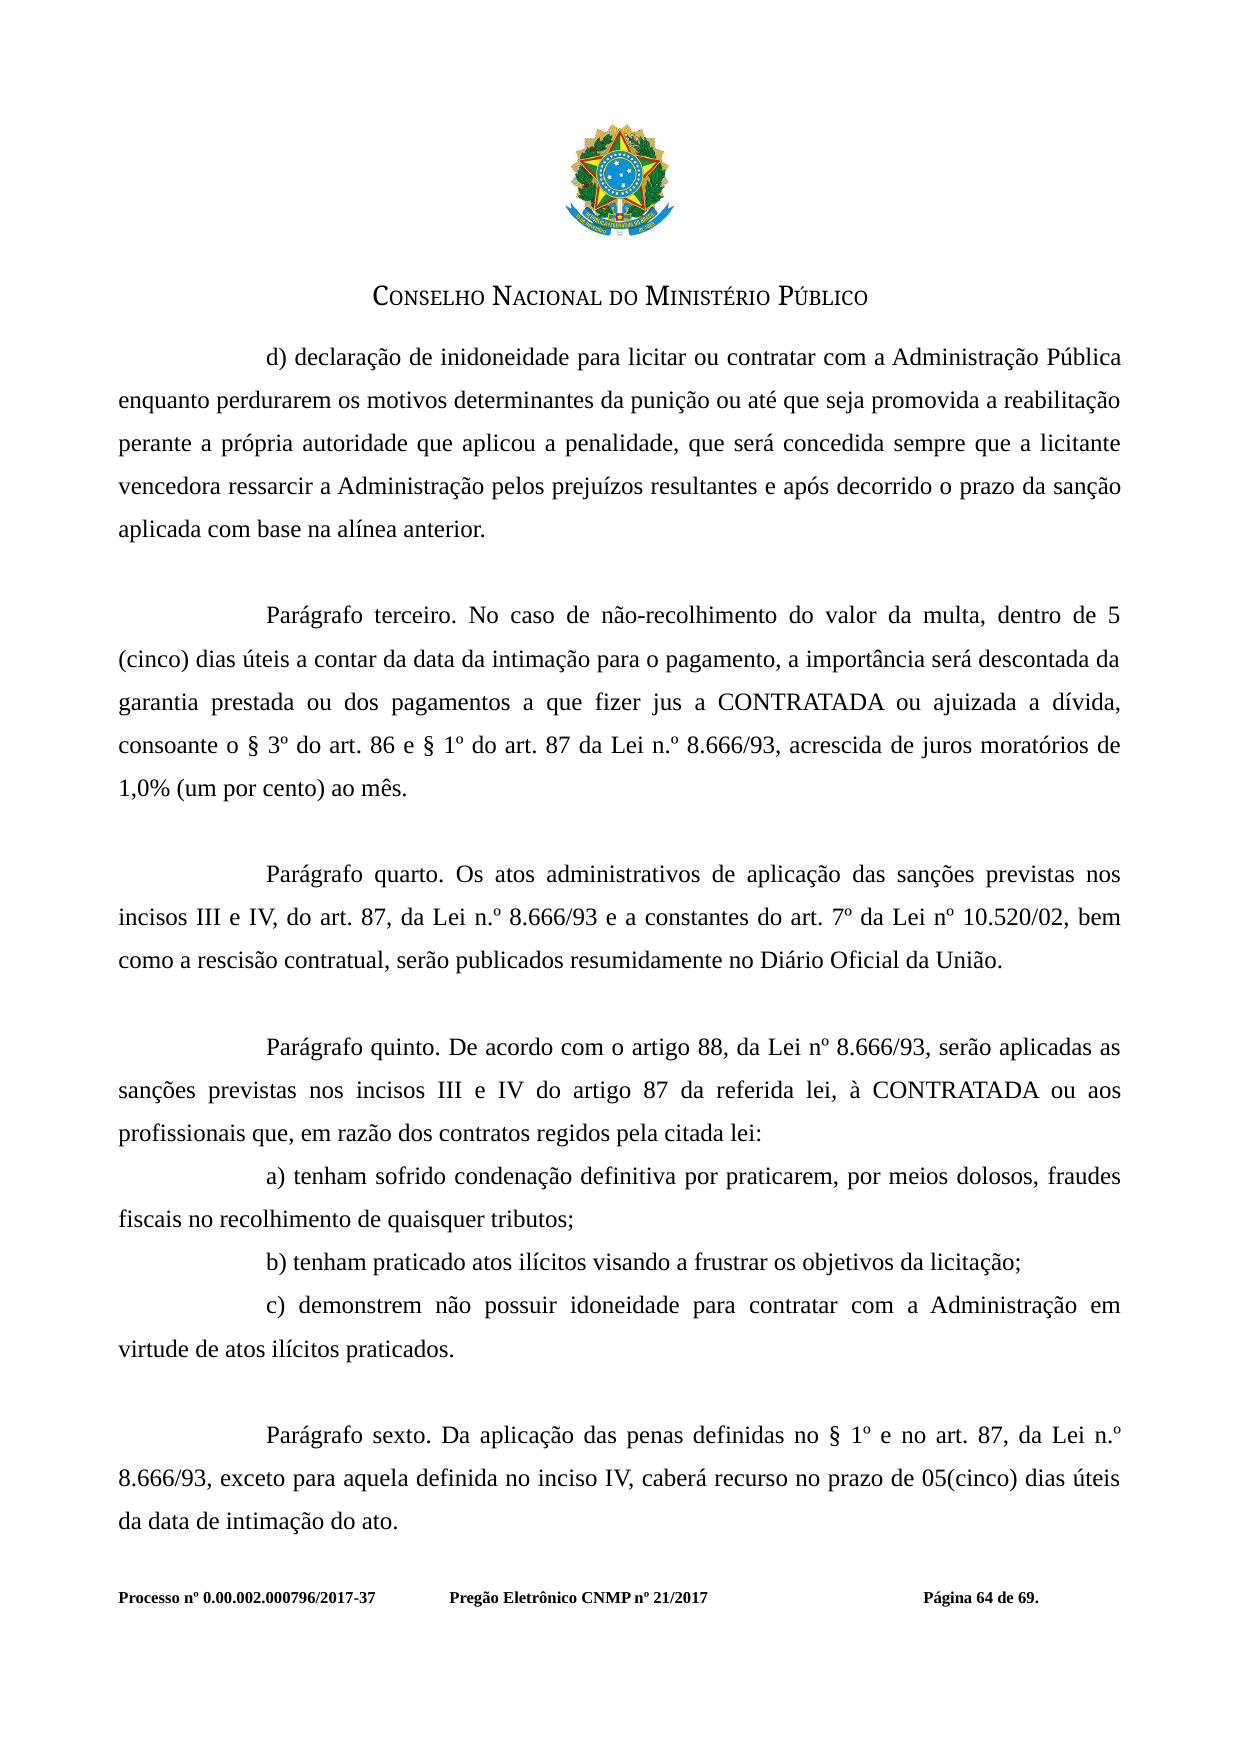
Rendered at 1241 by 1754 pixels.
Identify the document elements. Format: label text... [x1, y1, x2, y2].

text c) demonstrem não possuir idoneidade para contratar com a Administração em virtude de atos ilícitos praticados. [118, 1291, 1122, 1362]
text Parágrafo quarto. Os atos administrativos de aplicação das sanções previstas nos incisos III e IV, do art. 87, da Lei n.º 8.666/93 e a constantes do art. 7º da Lei nº 10.520/02, bem como a rescisão contratual, serão publicados resumidamente no Diário Oficial da União. [118, 859, 1122, 974]
text Parágrafo sexto. Da aplicação das penas definidas no § 1º e no art. 87, da Lei n.º 8.666/93, exceto para aquela definida no inciso IV, caberá recurso no prazo de 05(cinco) dias úteis da data de intimação do ato. [118, 1420, 1122, 1535]
text Parágrafo quinto. De acordo com o artigo 88, da Lei nº 8.666/93, serão aplicadas as sanções previstas nos incisos III e IV do artigo 87 da referida lei, à CONTRATADA ou aos profissionais que, em razão dos contratos regidos pela citada lei: [118, 1032, 1122, 1147]
text a) tenham sofrido condenação definitiva por praticarem, por meios dolosos, fraudes fiscais no recolhimento de quaisquer tributos; [118, 1161, 1122, 1233]
text b) tenham praticado atos ilícitos visando a frustrar os objetivos da licitação; [118, 1247, 1122, 1276]
text Parágrafo terceiro. No caso de não-recolhimento do valor da multa, dentro de 5 (cinco) dias úteis a contar da data da intimação para o pagamento, a importância será descontada da garantia prestada ou dos pagamentos a que fizer jus a CONTRATADA ou ajuizada a dívida, consoante o § 3º do art. 86 e § 1º do art. 87 da Lei n.º 8.666/93, acrescida de juros moratórios de 1,0% (um por cento) ao mês. [118, 601, 1122, 802]
text d) declaração de inidoneidade para licitar ou contratar com a Administração Pública enquanto perdurarem os motivos determinantes da punição ou até que seja promovida a reabilitação perante a própria autoridade que aplicou a penalidade, que será concedida sempre que a licitante vencedora ressarcir a Administração pelos prejuízos resultantes e após decorrido o prazo da sanção aplicada com base na alínea anterior. [118, 342, 1122, 543]
